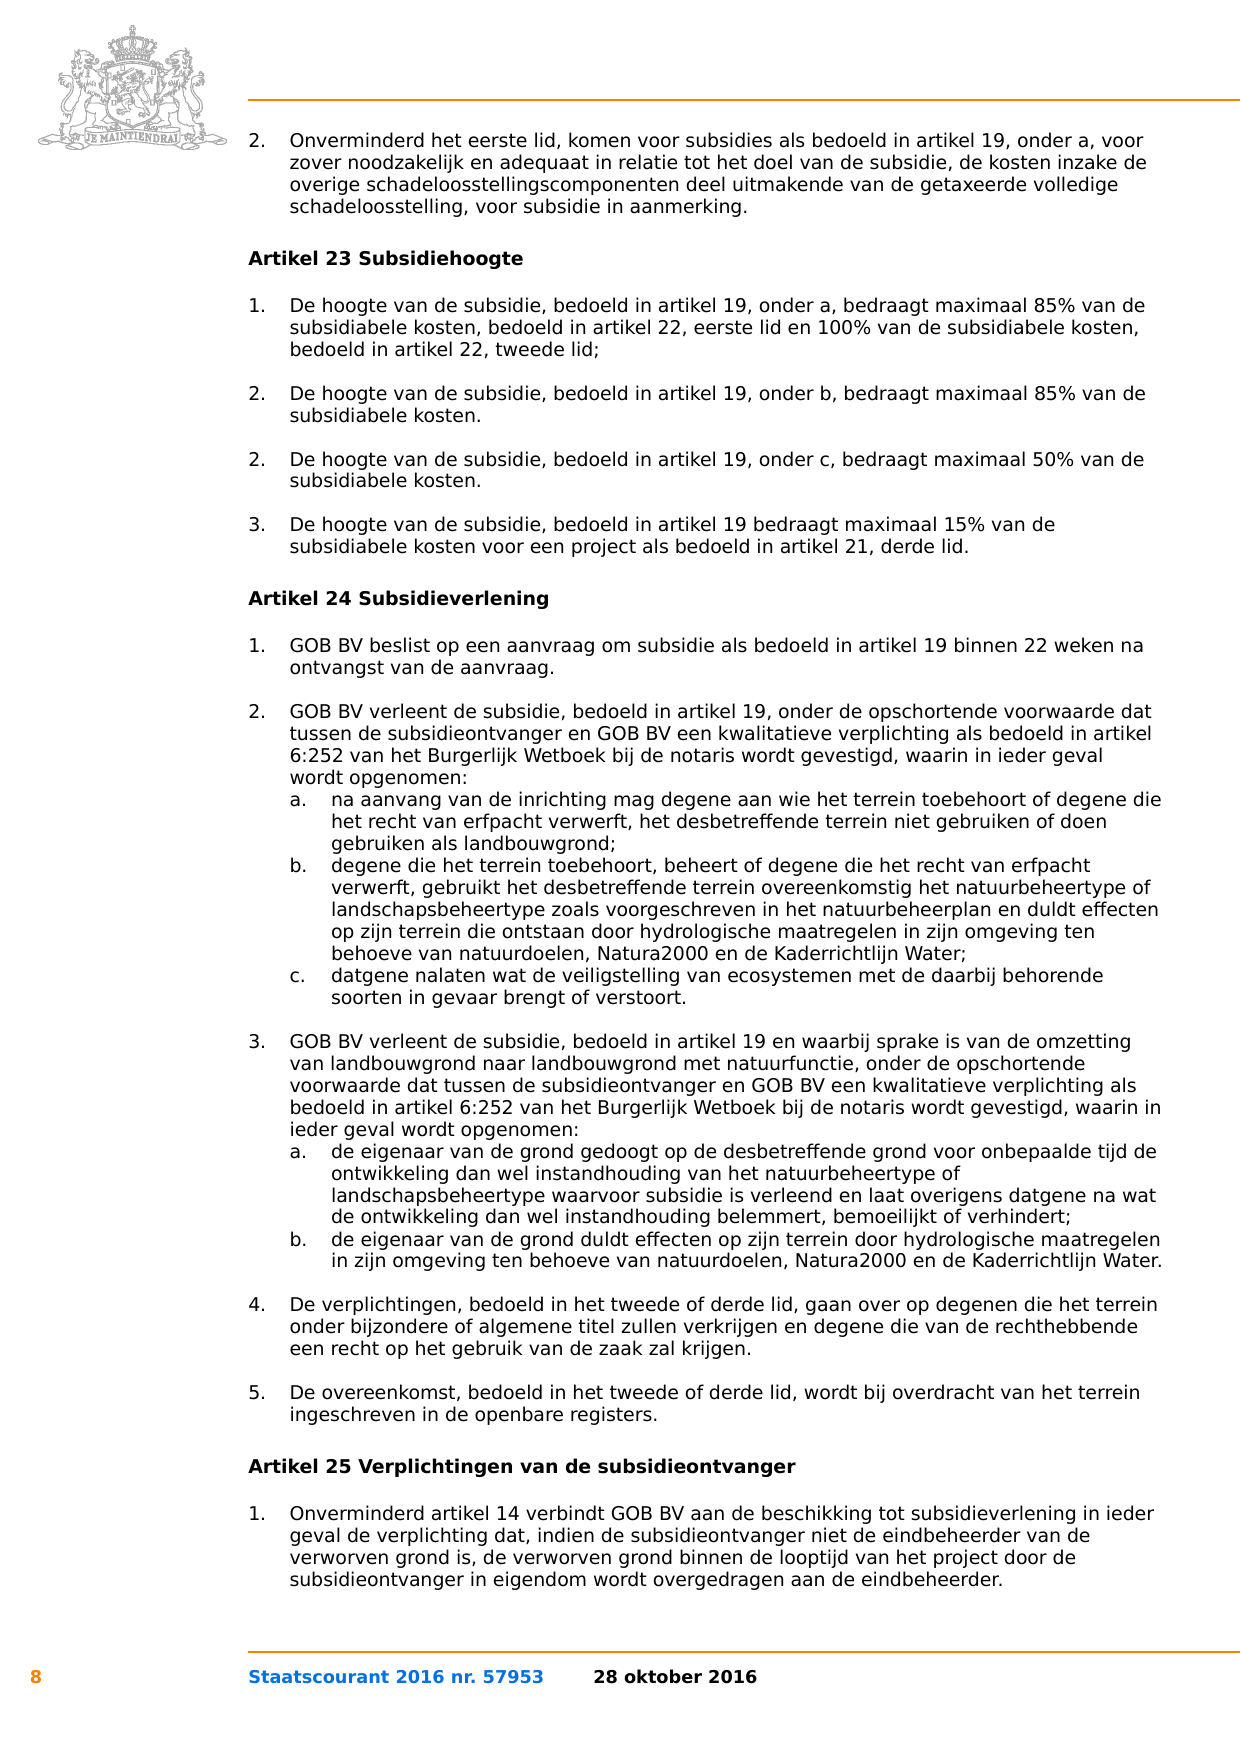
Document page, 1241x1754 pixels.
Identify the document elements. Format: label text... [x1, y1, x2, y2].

subtitle Artikel 23 Subsidiehoogte [248, 248, 1163, 270]
text 1. De hoogte van de subsidie, bedoeld in artikel 19, onder a, bedraagt maximaal 85% van de subsidiabele kosten, bedoeld in artikel 22, eerste lid en 100% van de subsidiabele kosten, bedoeld in artikel 22, tweede lid; [248, 295, 1163, 361]
text 2. De hoogte van de subsidie, bedoeld in artikel 19, onder b, bedraagt maximaal 85% van de subsidiabele kosten. [248, 383, 1163, 427]
text 3. De hoogte van de subsidie, bedoeld in artikel 19 bedraagt maximaal 15% van de subsidiabele kosten voor een project als bedoeld in artikel 21, derde lid. [248, 514, 1163, 558]
text 4. De verplichtingen, bedoeld in het tweede of derde lid, gaan over op degenen die het terrein onder bijzondere of algemene titel zullen verkrijgen en degene die van de rechthebbende een recht op het gebruik van de zaak zal krijgen. [248, 1294, 1163, 1360]
text 1. Onverminderd artikel 14 verbindt GOB BV aan de beschikking tot subsidieverlening in ieder geval de verplichting dat, indien de subsidieontvanger niet de eindbeheerder van de verworven grond is, de verworven grond binnen de looptijd van het project door de subsidieontvanger in eigendom wordt overgedragen aan de eindbeheerder. [248, 1503, 1163, 1591]
text 1. GOB BV beslist op een aanvraag om subsidie als bedoeld in artikel 19 binnen 22 weken na ontvangst van de aanvraag. [248, 635, 1163, 679]
text 5. De overeenkomst, bedoeld in het tweede of derde lid, wordt bij overdracht van het terrein ingeschreven in de openbare registers. [248, 1382, 1163, 1426]
text a. na aanvang van de inrichting mag degene aan wie het terrein toebehoort of degene die het recht van erfpacht verwerft, het desbetreffende terrein niet gebruiken of doen gebruiken als landbouwgrond; [289, 789, 1163, 855]
text b. degene die het terrein toebehoort, beheert of degene die het recht van erfpacht verwerft, gebruikt het desbetreffende terrein overeenkomstig het natuurbeheertype of landschapsbeheertype zoals voorgeschreven in het natuurbeheerplan en duldt effecten op zijn terrein die ontstaan door hydrologische maatregelen in zijn omgeving ten behoeve van natuurdoelen, Natura2000 en de Kaderrichtlijn Water; [289, 855, 1163, 965]
text 2. Onverminderd het eerste lid, komen voor subsidies als bedoeld in artikel 19, onder a, voor zover noodzakelijk en adequaat in relatie tot het doel van de subsidie, de kosten inzake de overige schadeloosstellingscomponenten deel uitmakende van de getaxeerde volledige schadeloosstelling, voor subsidie in aanmerking. [248, 130, 1163, 218]
subtitle Artikel 24 Subsidieverlening [248, 588, 1163, 610]
text 2. De hoogte van de subsidie, bedoeld in artikel 19, onder c, bedraagt maximaal 50% van de subsidiabele kosten. [248, 448, 1163, 492]
text 3. GOB BV verleent de subsidie, bedoeld in artikel 19 en waarbij sprake is van de omzetting van landbouwgrond naar landbouwgrond met natuurfunctie, onder de opschortende voorwaarde dat tussen de subsidieontvanger en GOB BV een kwalitatieve verplichting als bedoeld in artikel 6:252 van het Burgerlijk Wetboek bij de notaris wordt gevestigd, waarin in ieder geval wordt opgenomen: [248, 1031, 1163, 1141]
subtitle Artikel 25 Verplichtingen van de subsidieontvanger [248, 1456, 1163, 1478]
picture [38, 25, 227, 150]
text b. de eigenaar van de grond duldt effecten op zijn terrein door hydrologische maatregelen in zijn omgeving ten behoeve van natuurdoelen, Natura2000 en de Kaderrichtlijn Water. [289, 1228, 1163, 1272]
text a. de eigenaar van de grond gedoogt op de desbetreffende grond voor onbepaalde tijd de ontwikkeling dan wel instandhouding van het natuurbeheertype of landschapsbeheertype waarvoor subsidie is verleend en laat overigens datgene na wat de ontwikkeling dan wel instandhouding belemmert, bemoeilijkt of verhindert; [289, 1141, 1163, 1228]
text c. datgene nalaten wat de veiligstelling van ecosystemen met de daarbij behorende soorten in gevaar brengt of verstoort. [289, 965, 1163, 1009]
text 2. GOB BV verleent de subsidie, bedoeld in artikel 19, onder de opschortende voorwaarde dat tussen de subsidieontvanger en GOB BV een kwalitatieve verplichting als bedoeld in artikel 6:252 van het Burgerlijk Wetboek bij de notaris wordt gevestigd, waarin in ieder geval wordt opgenomen: [248, 701, 1163, 789]
